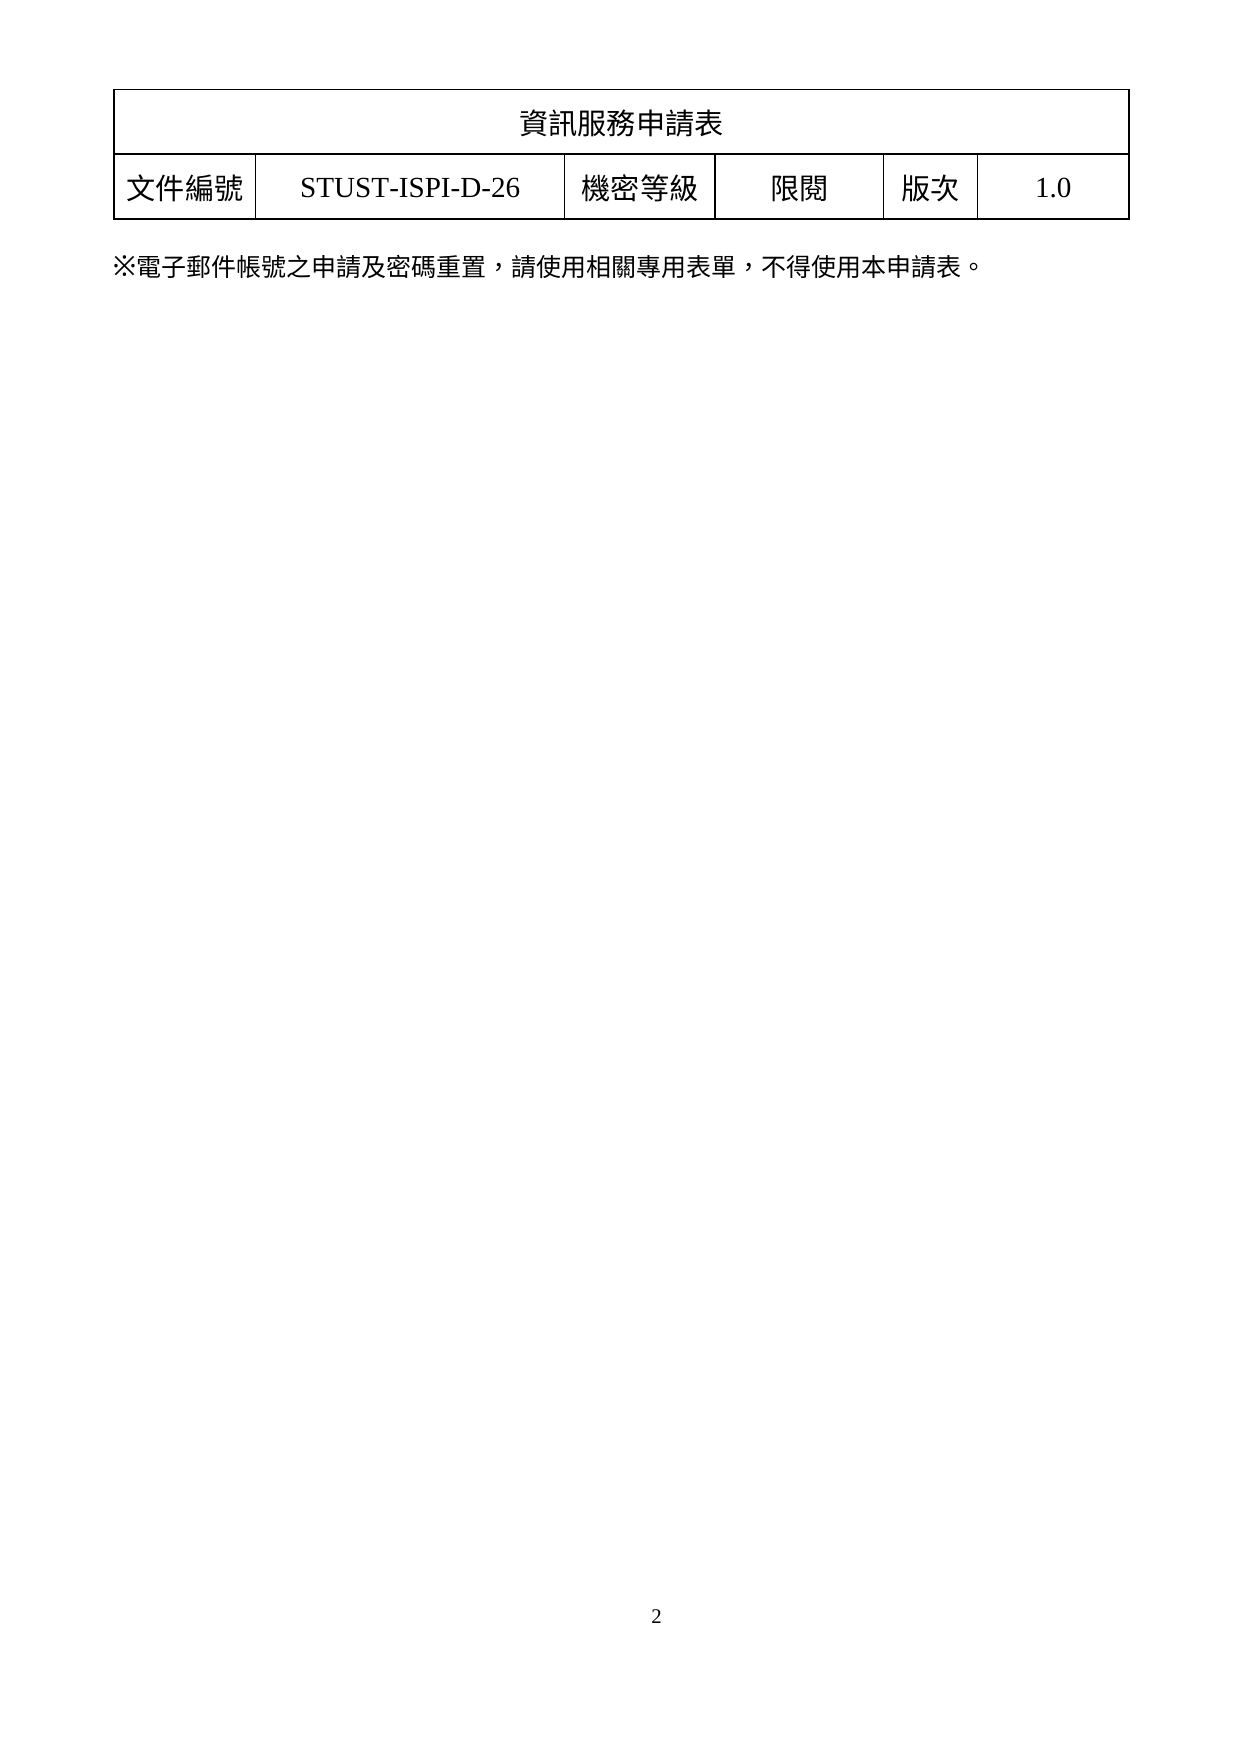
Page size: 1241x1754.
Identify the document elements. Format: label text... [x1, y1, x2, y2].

text ※電子郵件帳號之申請及密碼重置，請使用相關專用表單，不得使用本申請表。 [112, 243, 1197, 285]
